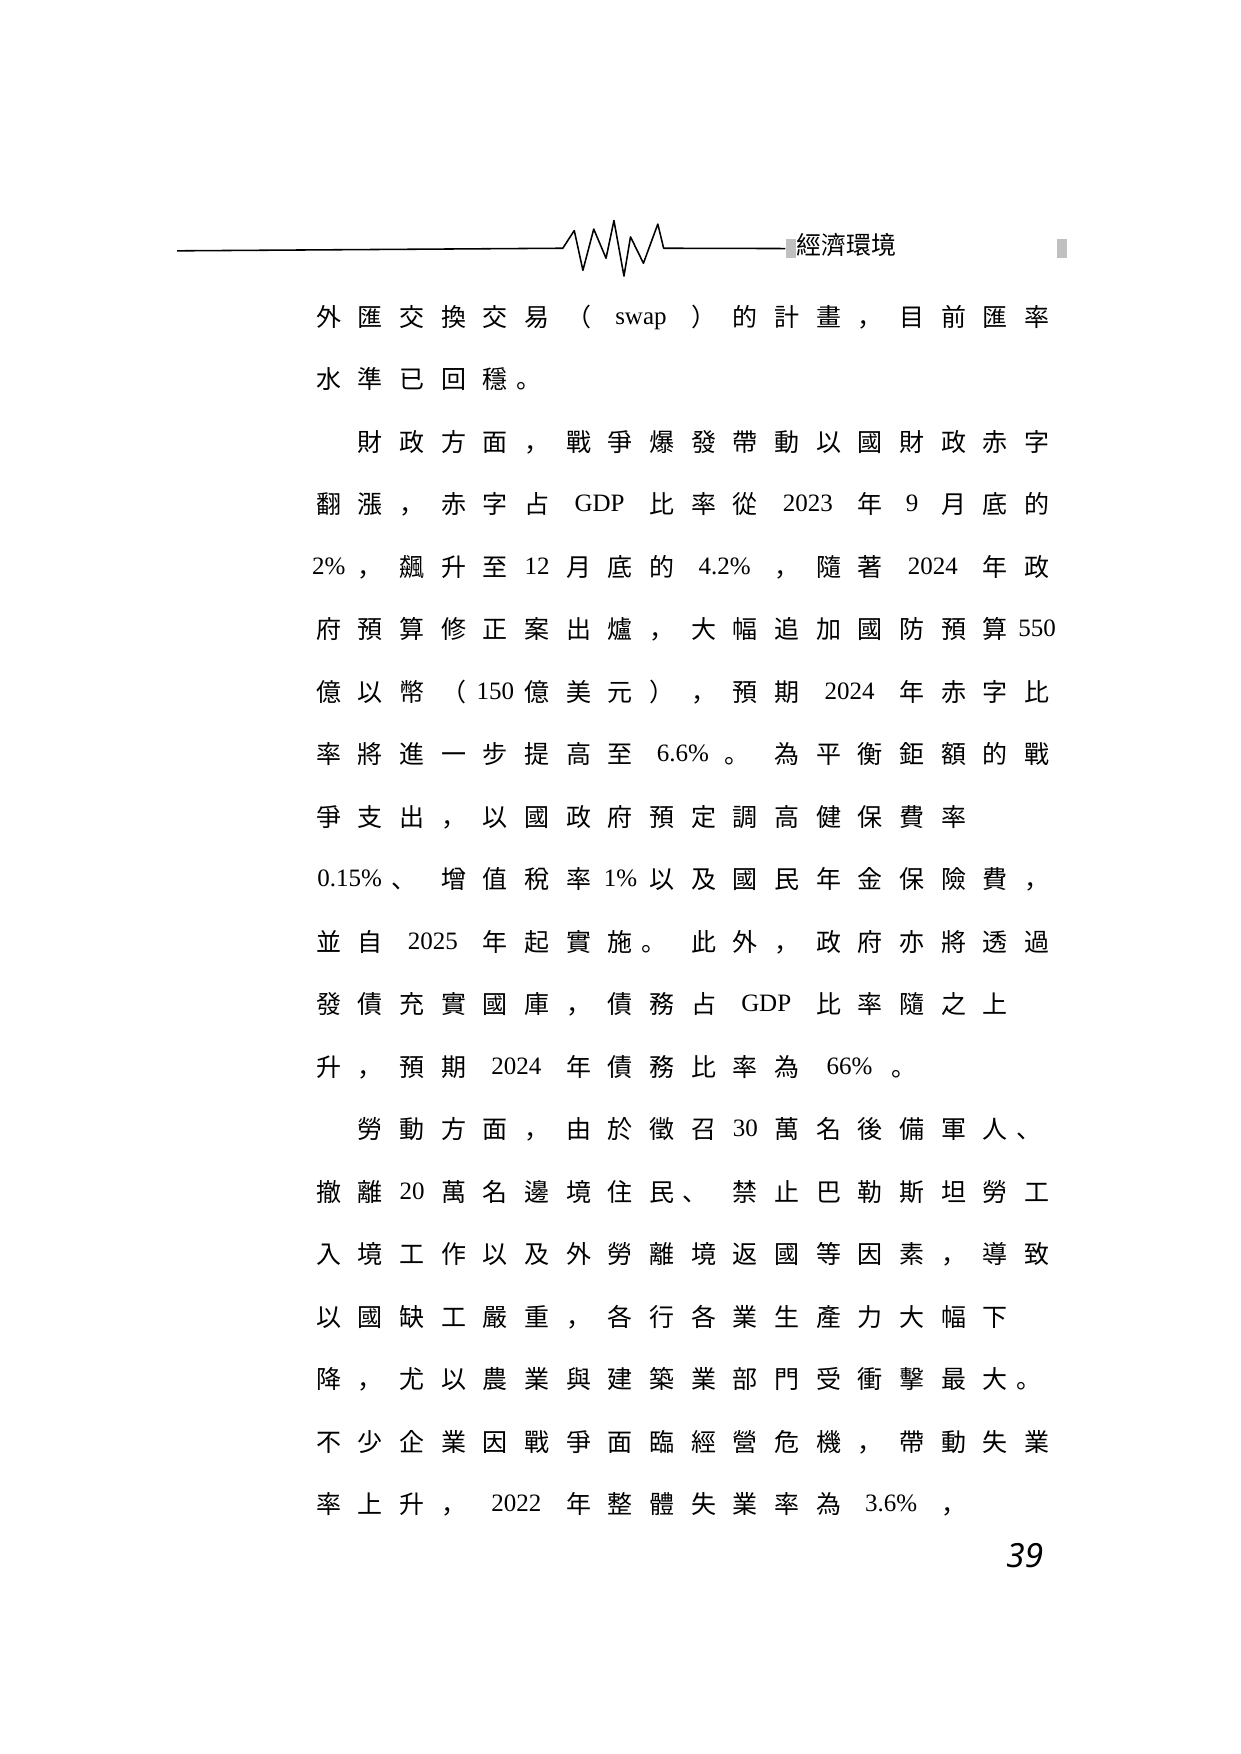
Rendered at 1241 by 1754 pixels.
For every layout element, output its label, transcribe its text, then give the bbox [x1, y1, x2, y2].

text 外匯交換交易（swap）的計畫，目前匯率水準已回穩。 [281, 273, 1058, 398]
text 財政方面，戰爭爆發帶動以國財政赤字翻漲，赤字占GDP比率從2023年9月底的2%，飆升至12月底的4.2%，隨著2024年政府預算修正案出爐，大幅追加國防預算550億以幣（150億美元），預期2024年赤字比率將進一步提高至6.6%。為平衡鉅額的戰爭支出，以國政府預定調高健保費率0.15%、增值稅率1%以及國民年金保險費，並自2025年起實施。此外，政府亦將透過發債充實國庫，債務占GDP比率隨之上升，預期2024年債務比率為66%。 [281, 398, 1058, 1086]
text 勞動方面，由於徵召30萬名後備軍人、撤離20萬名邊境住民、禁止巴勒斯坦勞工入境工作以及外勞離境返國等因素，導致以國缺工嚴重，各行各業生產力大幅下降，尤以農業與建築業部門受衝擊最大。不少企業因戰爭面臨經營危機，帶動失業率上升，2022年整體失業率為3.6%， [281, 1086, 1058, 1523]
